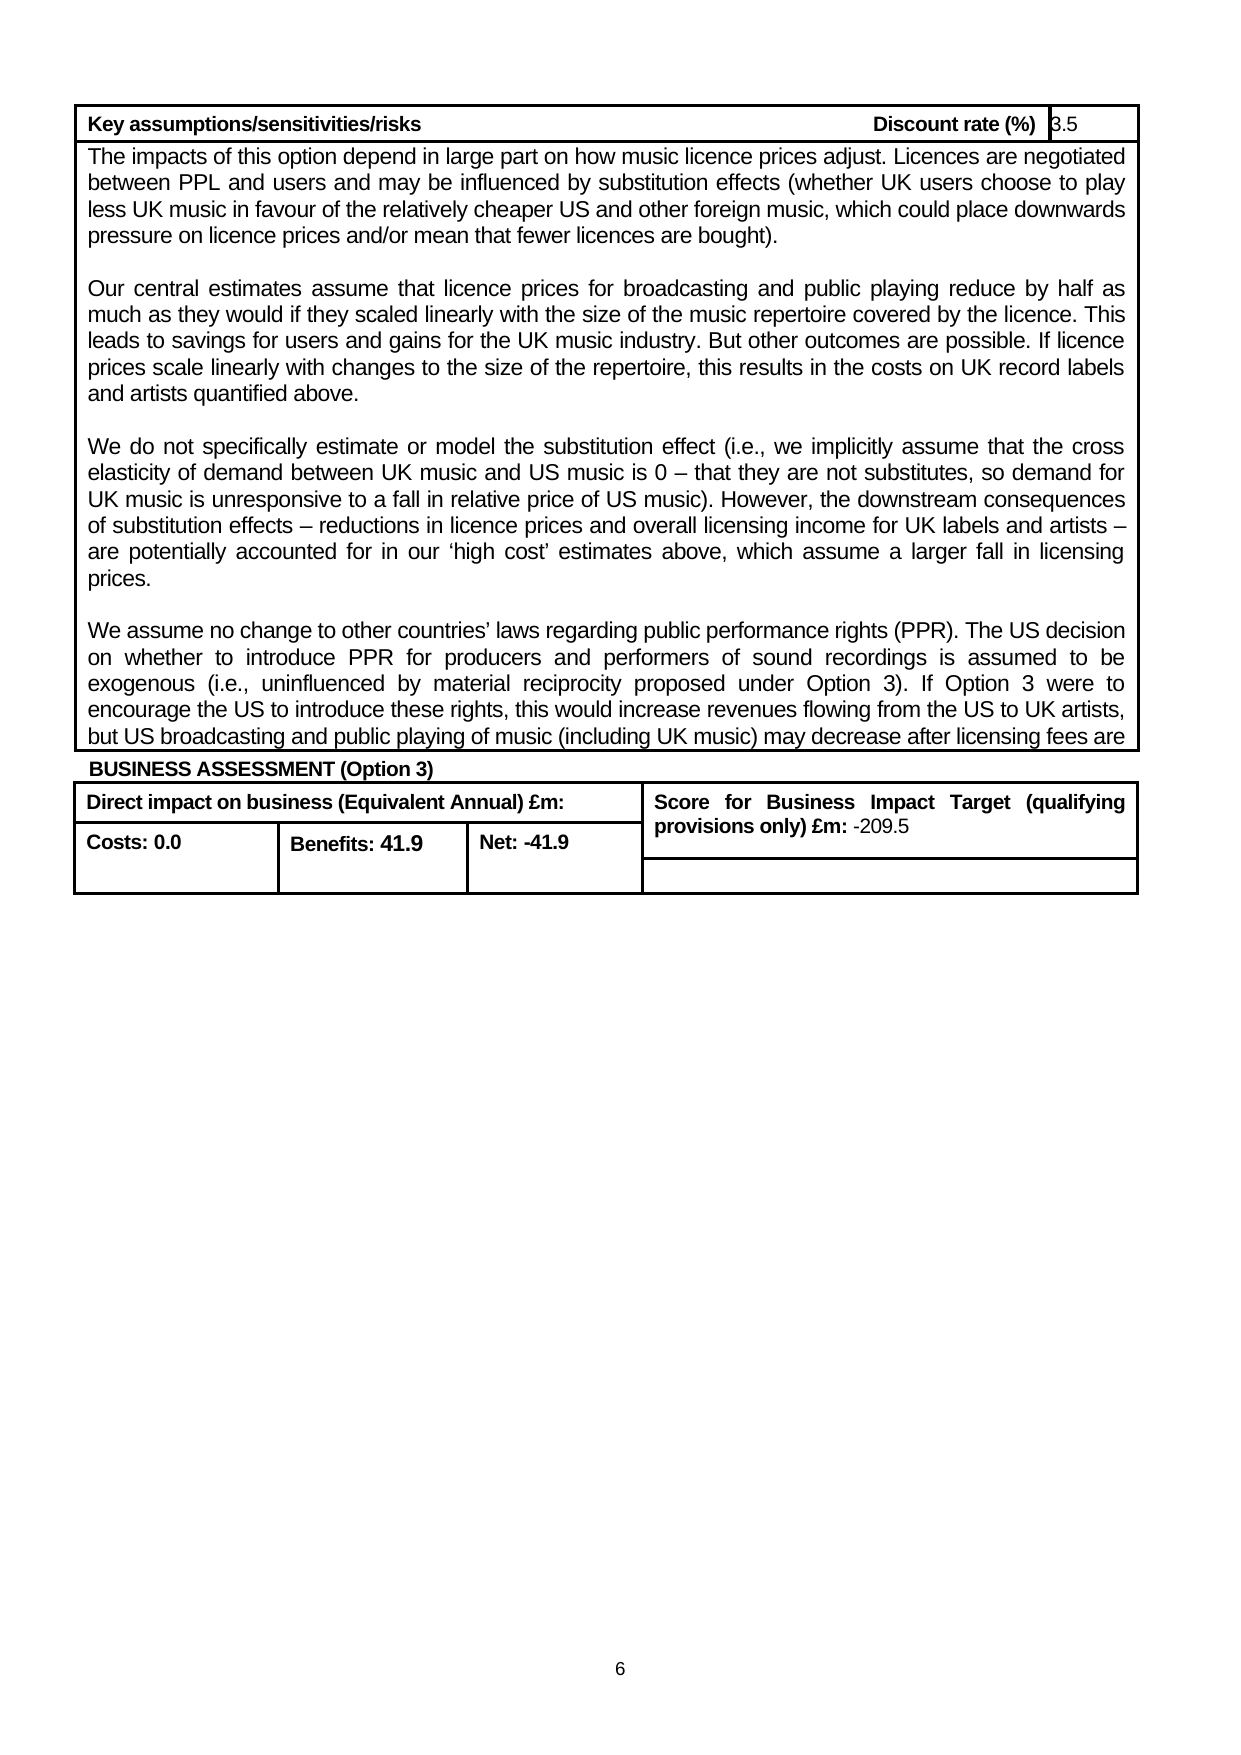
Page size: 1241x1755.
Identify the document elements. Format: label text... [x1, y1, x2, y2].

table_cell The impacts of this option depend in large part on how music licence prices adjust. Licences are negotiated between PPL and users and may be influenced by substitution effects (whether UK users choose to play less UK music in favour of the relatively cheaper US and other foreign music, which could place downwards pressure on licence prices and/or mean that fewer licences are bought). Our central estimates assume that licence prices for broadcasting and public playing reduce by half as much as they would if they scaled linearly with the size of the music repertoire covered by the licence. This leads to savings for users and gains for the UK music industry. But other outcomes are possible. If licence prices scale linearly with changes to the size of the repertoire, this results in the costs on UK record labels and artists quantified above. We do not specifically estimate or model the substitution effect (i.e., we implicitly assume that the cross elasticity of demand between UK music and US music is 0 – that they are not substitutes, so demand for UK music is unresponsive to a fall in relative price of US music). However, the downstream consequences of substitution effects – reductions in licence prices and overall licensing income for UK labels and artists – are potentially accounted for in our ‘high cost’ estimates above, which assume a larger fall in licensing prices. We assume no change to other countries’ laws regarding public performance rights (PPR). The US decision on whether to introduce PPR for producers and performers of sound recordings is assumed to be exogenous (i.e., uninfluenced by material reciprocity proposed under Option 3). If Option 3 were to encourage the US to introduce these rights, this would increase revenues flowing from the US to UK artists, but US broadcasting and public playing of music (including UK music) may decrease after licensing fees are introduced. [77, 143, 1137, 749]
table_cell Key assumptions/sensitivities/risks Discount rate (%) [77, 107, 1048, 140]
table_cell 3.5 [1052, 107, 1137, 140]
table_cell Benefits: 41.9 [280, 824, 466, 892]
table_cell [644, 860, 1136, 892]
text BUSINESS ASSESSMENT (Option 3) [89, 757, 1152, 781]
table_cell Net: -41.9 [469, 824, 641, 892]
table_header Direct impact on business (Equivalent Annual) £m: [76, 784, 641, 821]
table_header Score for Business Impact Target (qualifying provisions only) £m: -209.5 [644, 784, 1136, 857]
table_cell Costs: 0.0 [76, 824, 277, 892]
